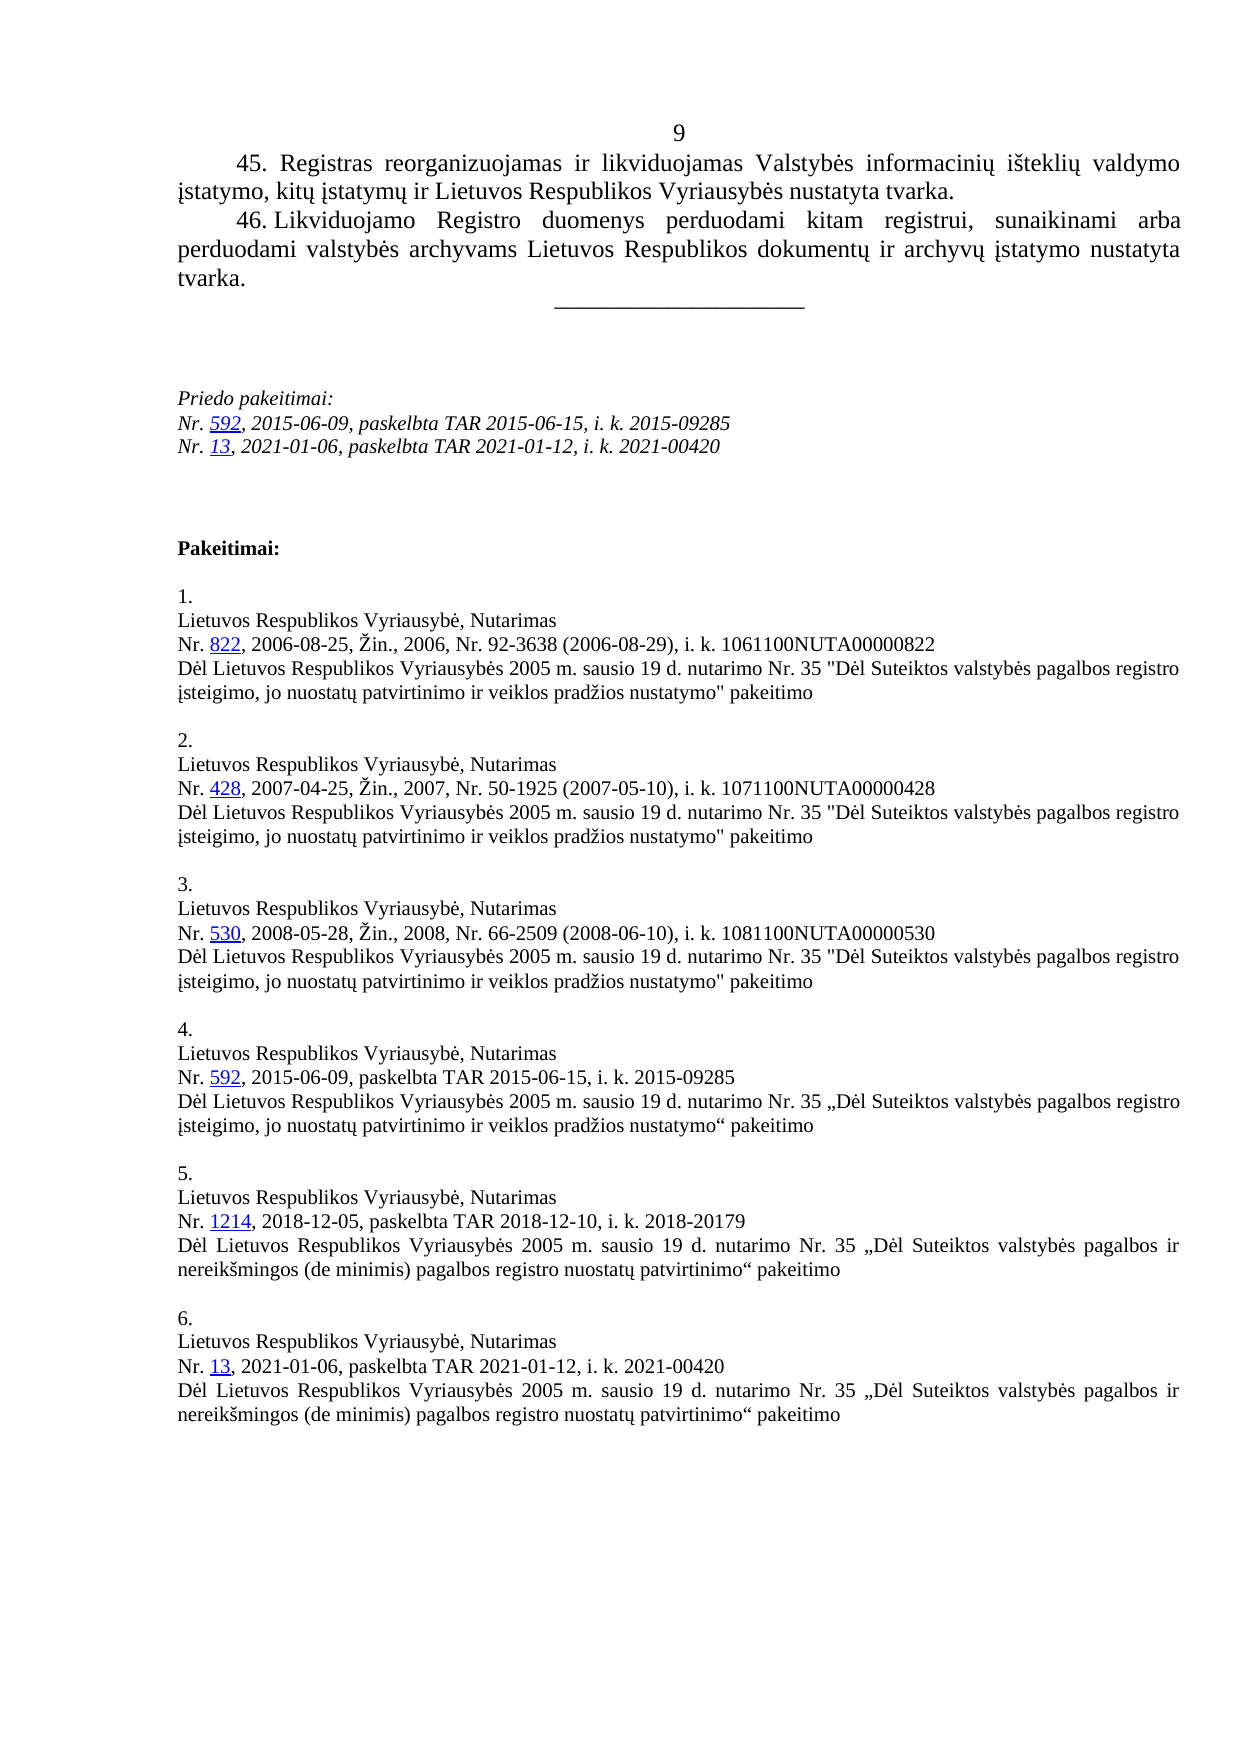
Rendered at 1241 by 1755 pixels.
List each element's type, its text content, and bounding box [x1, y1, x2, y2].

text Dėl Lietuvos Respublikos Vyriausybės 2005 m. sausio 19 d. nutarimo Nr. 35 „Dėl Suteiktos valstybės pagalbos ir nereikšmingos (de minimis) pagalbos registro nuostatų patvirtinimo“ pakeitimo [177, 1378, 1181, 1426]
text Nr. 530, 2008-05-28, Žin., 2008, Nr. 66-2509 (2008-06-10), i. k. 1081100NUTA00000530 [177, 920, 1181, 944]
text Priedo pakeitimai: [177, 386, 1181, 410]
text Nr. 592, 2015-06-09, paskelbta TAR 2015-06-15, i. k. 2015-09285 [177, 410, 1181, 434]
text Nr. 592, 2015-06-09, paskelbta TAR 2015-06-15, i. k. 2015-09285 [177, 1065, 1181, 1089]
text Nr. 13, 2021-01-06, paskelbta TAR 2021-01-12, i. k. 2021-00420 [177, 434, 1181, 458]
text Lietuvos Respublikos Vyriausybė, Nutarimas [177, 752, 1181, 776]
text Pakeitimai: [177, 535, 1181, 559]
text 5. [177, 1161, 1181, 1185]
text 6. [177, 1305, 1181, 1329]
text Nr. 428, 2007-04-25, Žin., 2007, Nr. 50-1925 (2007-05-10), i. k. 1071100NUTA00000428 [177, 776, 1181, 800]
text Dėl Lietuvos Respublikos Vyriausybės 2005 m. sausio 19 d. nutarimo Nr. 35 "Dėl Suteiktos valstybės pagalbos registro įsteigimo, jo nuostatų patvirtinimo ir veiklos pradžios nustatymo" pakeitimo [177, 656, 1181, 704]
text Lietuvos Respublikos Vyriausybė, Nutarimas [177, 1329, 1181, 1353]
text 3. [177, 872, 1181, 896]
text Dėl Lietuvos Respublikos Vyriausybės 2005 m. sausio 19 d. nutarimo Nr. 35 "Dėl Suteiktos valstybės pagalbos registro įsteigimo, jo nuostatų patvirtinimo ir veiklos pradžios nustatymo" pakeitimo [177, 944, 1181, 993]
text Lietuvos Respublikos Vyriausybė, Nutarimas [177, 1185, 1181, 1209]
text Dėl Lietuvos Respublikos Vyriausybės 2005 m. sausio 19 d. nutarimo Nr. 35 „Dėl Suteiktos valstybės pagalbos registro įsteigimo, jo nuostatų patvirtinimo ir veiklos pradžios nustatymo“ pakeitimo [177, 1089, 1181, 1137]
text –––––––––––––––––––– [177, 291, 1181, 320]
text 46. Likviduojamo Registro duomenys perduodami kitam registrui, sunaikinami arba perduodami valstybės archyvams Lietuvos Respublikos dokumentų ir archyvų įstatymo nustatyta tvarka. [177, 205, 1181, 291]
text 4. [177, 1017, 1181, 1041]
text 1. [177, 583, 1181, 608]
text 2. [177, 728, 1181, 752]
text Lietuvos Respublikos Vyriausybė, Nutarimas [177, 1041, 1181, 1065]
text Lietuvos Respublikos Vyriausybė, Nutarimas [177, 608, 1181, 632]
text Nr. 1214, 2018-12-05, paskelbta TAR 2018-12-10, i. k. 2018-20179 [177, 1209, 1181, 1233]
text Nr. 13, 2021-01-06, paskelbta TAR 2021-01-12, i. k. 2021-00420 [177, 1353, 1181, 1378]
text Dėl Lietuvos Respublikos Vyriausybės 2005 m. sausio 19 d. nutarimo Nr. 35 "Dėl Suteiktos valstybės pagalbos registro įsteigimo, jo nuostatų patvirtinimo ir veiklos pradžios nustatymo" pakeitimo [177, 800, 1181, 848]
text 45. Registras reorganizuojamas ir likviduojamas Valstybės informacinių išteklių valdymo įstatymo, kitų įstatymų ir Lietuvos Respublikos Vyriausybės nustatyta tvarka. [177, 148, 1181, 205]
text Lietuvos Respublikos Vyriausybė, Nutarimas [177, 896, 1181, 920]
text Dėl Lietuvos Respublikos Vyriausybės 2005 m. sausio 19 d. nutarimo Nr. 35 „Dėl Suteiktos valstybės pagalbos ir nereikšmingos (de minimis) pagalbos registro nuostatų patvirtinimo“ pakeitimo [177, 1233, 1181, 1281]
text Nr. 822, 2006-08-25, Žin., 2006, Nr. 92-3638 (2006-08-29), i. k. 1061100NUTA00000822 [177, 632, 1181, 656]
